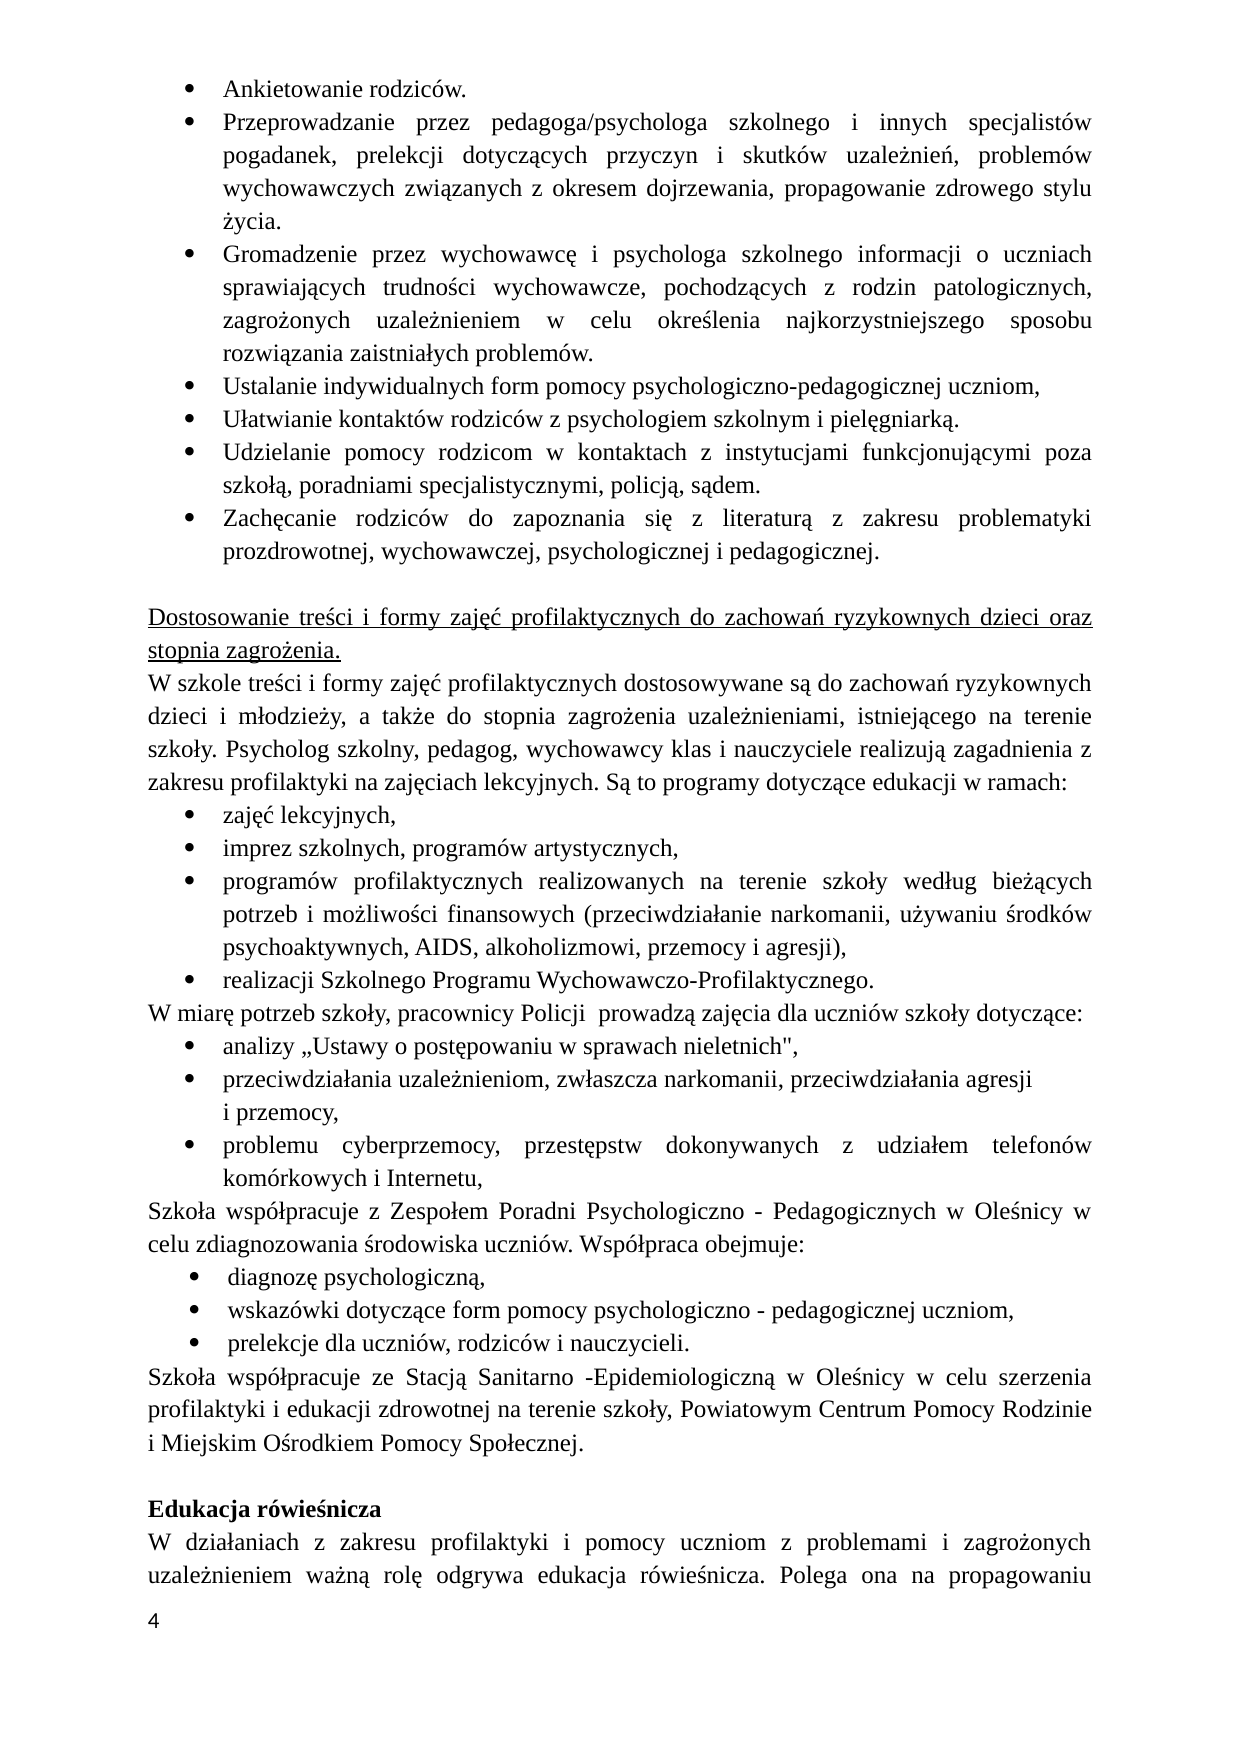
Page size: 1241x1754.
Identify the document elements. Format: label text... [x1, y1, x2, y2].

text Szkoła współpracuje z Zespołem Poradni Psychologiczno - Pedagogicznych w Oleśnicy w celu zdiagnozowania środowiska uczniów. Współpraca obejmuje: [148, 1196, 1093, 1258]
list diagnozę psychologiczną, [190, 1262, 1093, 1291]
list Ankietowanie rodziców. [185, 74, 1093, 102]
list analizy „Ustawy o postępowaniu w sprawach nieletnich", [185, 1031, 1093, 1060]
list wskazówki dotyczące form pomocy psychologiczno - pedagogicznej uczniom, [190, 1296, 1093, 1324]
list prelekcje dla uczniów, rodziców i nauczycieli. [190, 1328, 1093, 1357]
text Edukacja rówieśnicza [148, 1494, 1093, 1522]
list problemu cyberprzemocy, przestępstw dokonywanych z udziałem telefonów komórkowych i Internetu, [185, 1130, 1093, 1192]
list imprez szkolnych, programów artystycznych, [185, 833, 1093, 862]
list Gromadzenie przez wychowawcę i psychologa szkolnego informacji o uczniach sprawiających trudności wychowawcze, pochodzących z rodzin patologicznych, zagrożonych uzależnieniem w celu określenia najkorzystniejszego sposobu rozwiązania zaistniałych problemów. [185, 239, 1093, 367]
text stopnia zagrożenia. [148, 628, 1093, 664]
list Ułatwianie kontaktów rodziców z psychologiem szkolnym i pielęgniarką. [185, 404, 1093, 433]
list programów profilaktycznych realizowanych na terenie szkoły według bieżących potrzeb i możliwości finansowych (przeciwdziałanie narkomanii, używaniu środków psychoaktywnych, AIDS, alkoholizmowi, przemocy i agresji), [185, 866, 1093, 961]
list Ustalanie indywidualnych form pomocy psychologiczno-pedagogicznej uczniom, [185, 371, 1093, 400]
list Przeprowadzanie przez pedagoga/psychologa szkolnego i innych specjalistów pogadanek, prelekcji dotyczących przyczyn i skutków uzależnień, problemów wychowawczych związanych z okresem dojrzewania, propagowanie zdrowego stylu życia. [185, 107, 1093, 234]
list zajęć lekcyjnych, [185, 800, 1093, 829]
text Szkoła współpracuje ze Stacją Sanitarno -Epidemiologiczną w Oleśnicy w celu szerzenia profilaktyki i edukacji zdrowotnej na terenie szkoły, Powiatowym Centrum Pomocy Rodzinie i Miejskim Ośrodkiem Pomocy Społecznej. [148, 1362, 1093, 1456]
list przeciwdziałania uzależnieniom, zwłaszcza narkomanii, przeciwdziałania agresji [185, 1064, 1093, 1093]
text Dostosowanie treści i formy zajęć profilaktycznych do zachowań ryzykownych dzieci oraz [148, 602, 1093, 627]
list Udzielanie pomocy rodzicom w kontaktach z instytucjami funkcjonującymi poza szkołą, poradniami specjalistycznymi, policją, sądem. [185, 437, 1093, 499]
list realizacji Szkolnego Programu Wychowawczo-Profilaktycznego. [185, 965, 1093, 994]
text W miarę potrzeb szkoły, pracownicy Policji prowadzą zajęcia dla uczniów szkoły dotyczące: [148, 998, 1093, 1027]
text W szkole treści i formy zajęć profilaktycznych dostosowywane są do zachowań ryzykownych dzieci i młodzieży, a także do stopnia zagrożenia uzależnieniami, istniejącego na terenie szkoły. Psycholog szkolny, pedagog, wychowawcy klas i nauczyciele realizują zagadnienia z zakresu profilaktyki na zajęciach lekcyjnych. Są to programy dotyczące edukacji w ramach: [148, 668, 1093, 796]
text W działaniach z zakresu profilaktyki i pomocy uczniom z problemami i zagrożonych uzależnieniem ważną rolę odgrywa edukacja rówieśnicza. Polega ona na propagowaniu [148, 1527, 1093, 1588]
list Zachęcanie rodziców do zapoznania się z literaturą z zakresu problematyki prozdrowotnej, wychowawczej, psychologicznej i pedagogicznej. [185, 503, 1093, 565]
list i przemocy, [223, 1097, 1093, 1126]
